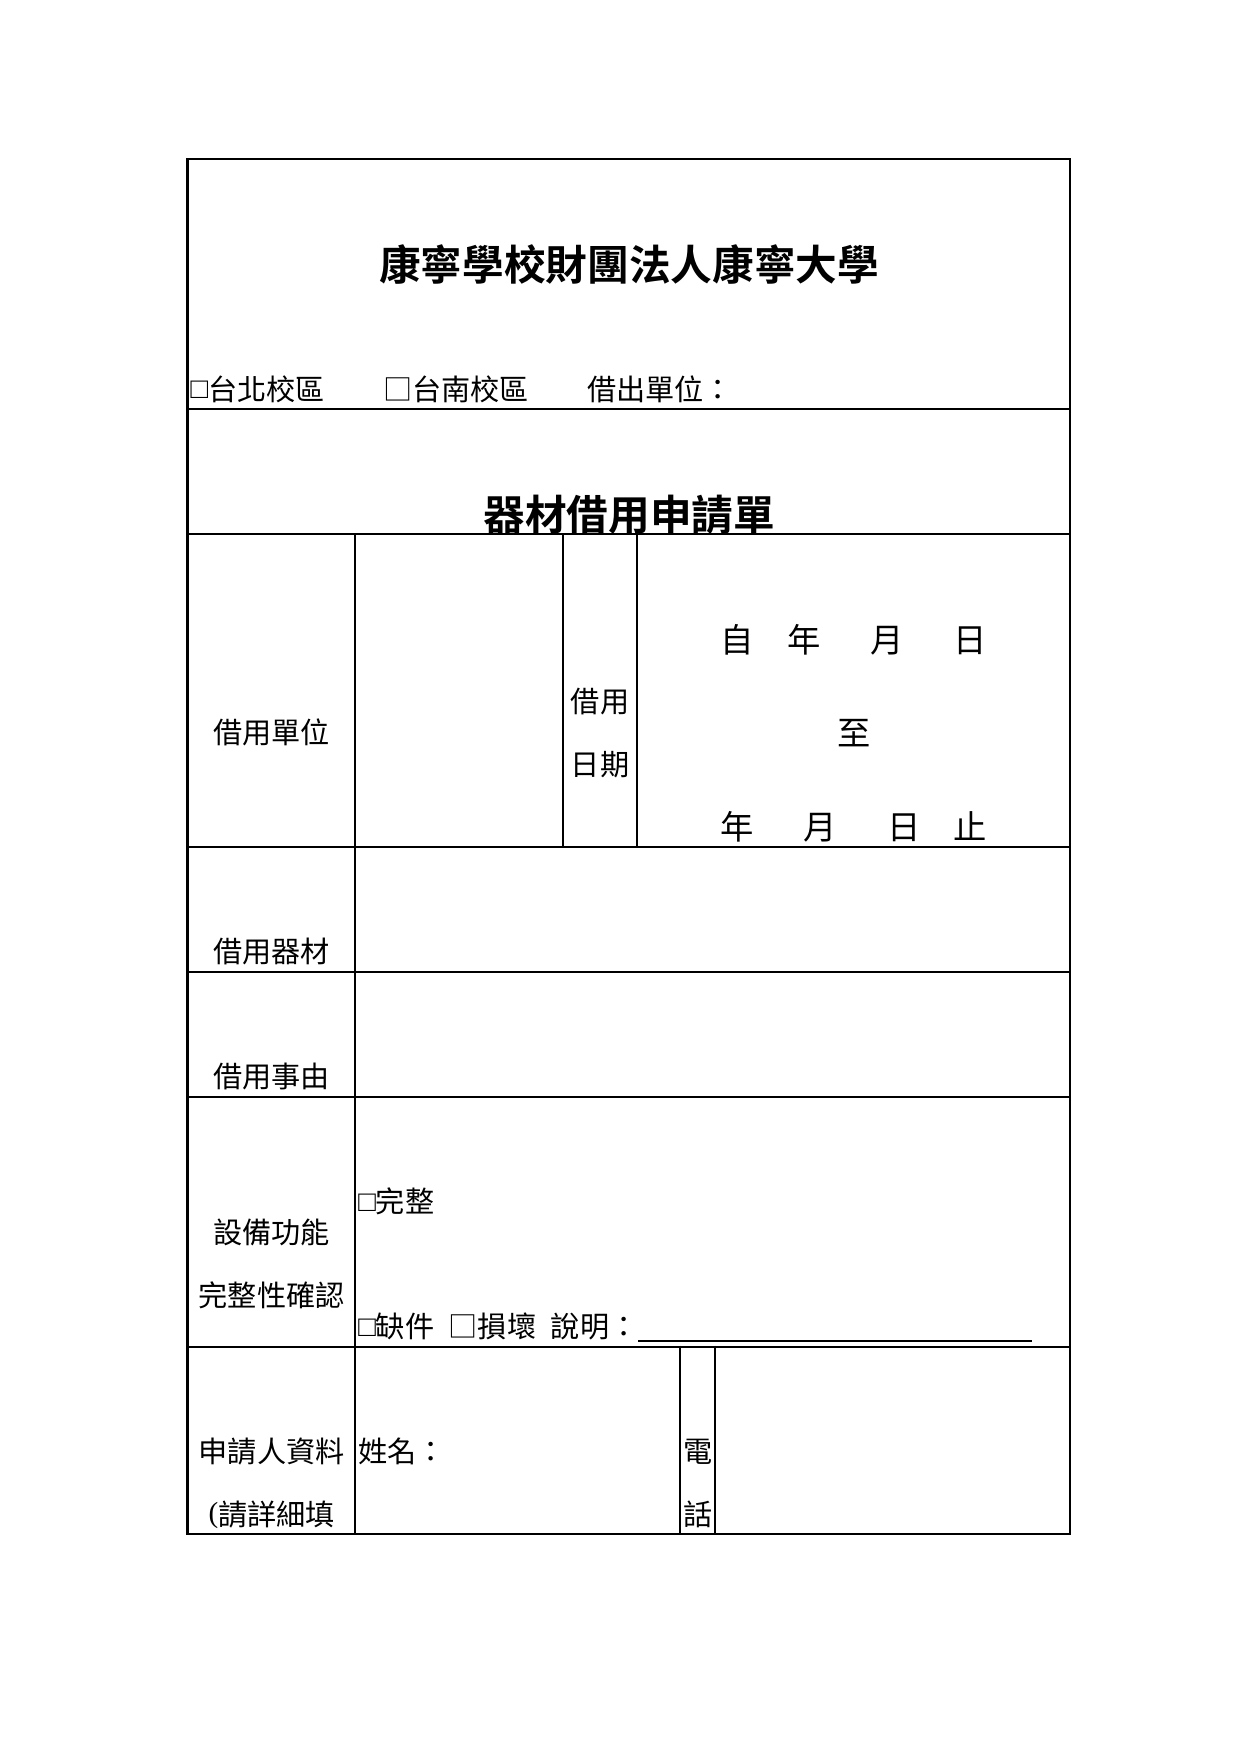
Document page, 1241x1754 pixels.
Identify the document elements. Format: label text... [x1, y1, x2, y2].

table_cell 設備功能 完整性確認 [189, 1098, 354, 1346]
table_cell [716, 1348, 1069, 1533]
table_cell [356, 848, 1069, 971]
table_header 康寧學校財團法人康寧大學 □台北校區 □台南校區 借出單位： [189, 160, 1069, 408]
table_cell 自 年 月 日 至 年 月 日 止 [638, 535, 1069, 846]
table_cell □完整 □缺件 □損壞 說明： [356, 1098, 1069, 1346]
table_cell 申請人資料 (請詳細填 [189, 1348, 354, 1533]
table_cell 器材借用申請單 [189, 410, 1069, 533]
table_cell 姓名： [356, 1348, 679, 1533]
table_cell 借用事由 [189, 973, 354, 1096]
table_cell 借用器材 [189, 848, 354, 971]
table_cell [356, 535, 562, 846]
table_cell 電 話 [681, 1348, 714, 1533]
table_cell 借用單位 [189, 535, 354, 846]
table_cell [356, 973, 1069, 1096]
table_cell 借用日期 [564, 535, 636, 846]
